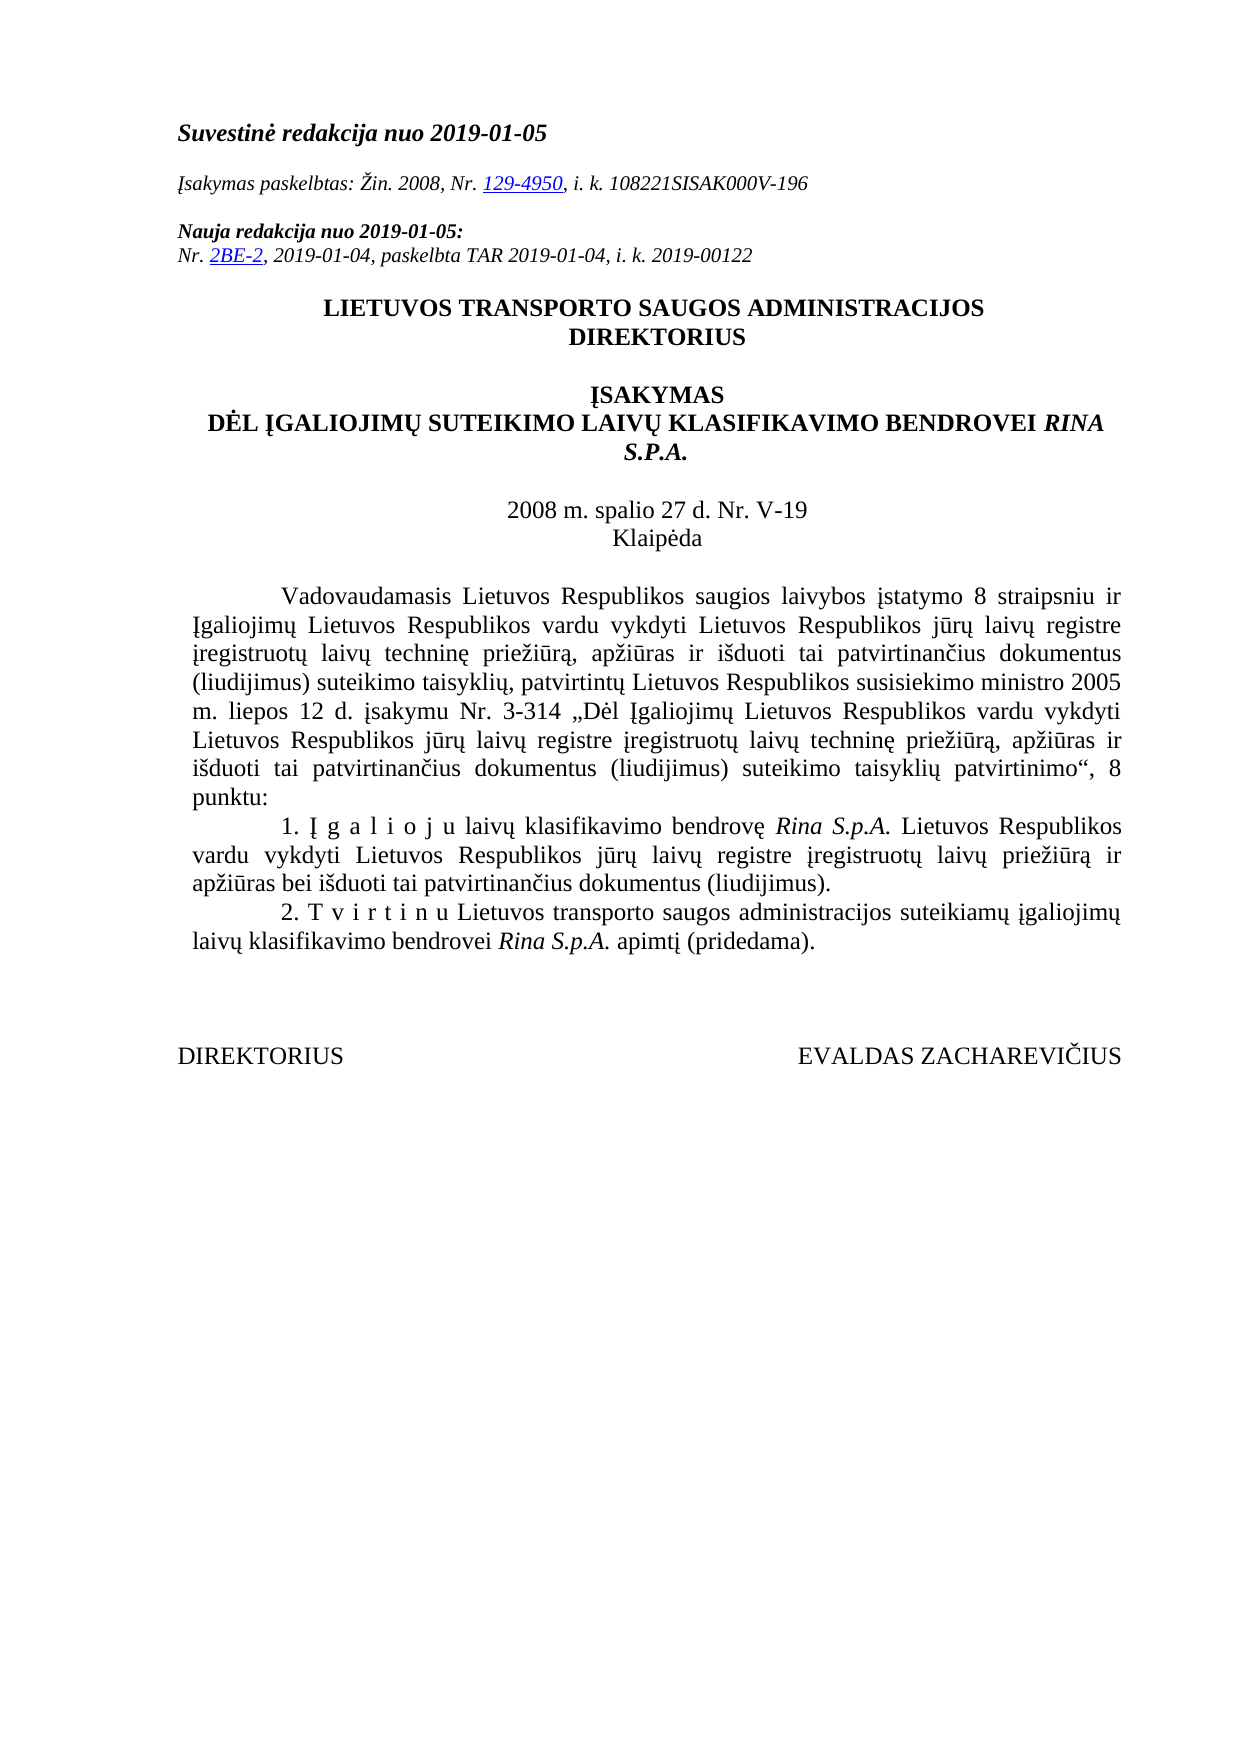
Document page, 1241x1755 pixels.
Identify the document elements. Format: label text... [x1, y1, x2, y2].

text LIETUVOS TRANSPORTO SAUGOS ADMINISTRACIJOS [192, 293, 1122, 322]
text Suvestinė redakcija nuo 2019-01-05 [177, 118, 1122, 147]
text ĮSAKYMAS [192, 380, 1122, 408]
text Įsakymas paskelbtas: Žin. 2008, Nr. 129-4950, i. k. 108221SISAK000V-196 [177, 171, 1122, 195]
text Nr. 2BE-2, 2019-01-04, paskelbta TAR 2019-01-04, i. k. 2019-00122 [177, 243, 1122, 267]
text DIREKTORIUS EVALDAS ZACHAREVIČIUS [177, 1041, 1122, 1070]
text DĖL ĮGALIOJIMŲ SUTEIKIMO LAIVŲ KLASIFIKAVIMO BENDROVEI RINA S.P.A. [192, 408, 1122, 466]
text DIREKTORIUS [192, 322, 1122, 351]
text 1. Į g a l i o j u laivų klasifikavimo bendrovę Rina S.p.A. Lietuvos Respublikos vardu vykdyti Lietuvos Respublikos jūrų laivų registre įregistruotų laivų priežiūrą ir apžiūras bei išduoti tai patvirtinančius dokumentus (liudijimus). [192, 811, 1122, 897]
text Vadovaudamasis Lietuvos Respublikos saugios laivybos įstatymo 8 straipsniu ir Įgaliojimų Lietuvos Respublikos vardu vykdyti Lietuvos Respublikos jūrų laivų registre įregistruotų laivų techninę priežiūrą, apžiūras ir išduoti tai patvirtinančius dokumentus (liudijimus) suteikimo taisyklių, patvirtintų Lietuvos Respublikos susisiekimo ministro 2005 m. liepos 12 d. įsakymu Nr. 3-314 „Dėl Įgaliojimų Lietuvos Respublikos vardu vykdyti Lietuvos Respublikos jūrų laivų registre įregistruotų laivų techninę priežiūrą, apžiūras ir išduoti tai patvirtinančius dokumentus (liudijimus) suteikimo taisyklių patvirtinimo“, 8 punktu: [192, 581, 1122, 811]
text 2. T v i r t i n u Lietuvos transporto saugos administracijos suteikiamų įgaliojimų laivų klasifikavimo bendrovei Rina S.p.A. apimtį (pridedama). [192, 897, 1122, 955]
text Nauja redakcija nuo 2019-01-05: [177, 219, 1122, 243]
text 2008 m. spalio 27 d. Nr. V-19 [192, 495, 1122, 523]
text Klaipėda [192, 523, 1122, 552]
